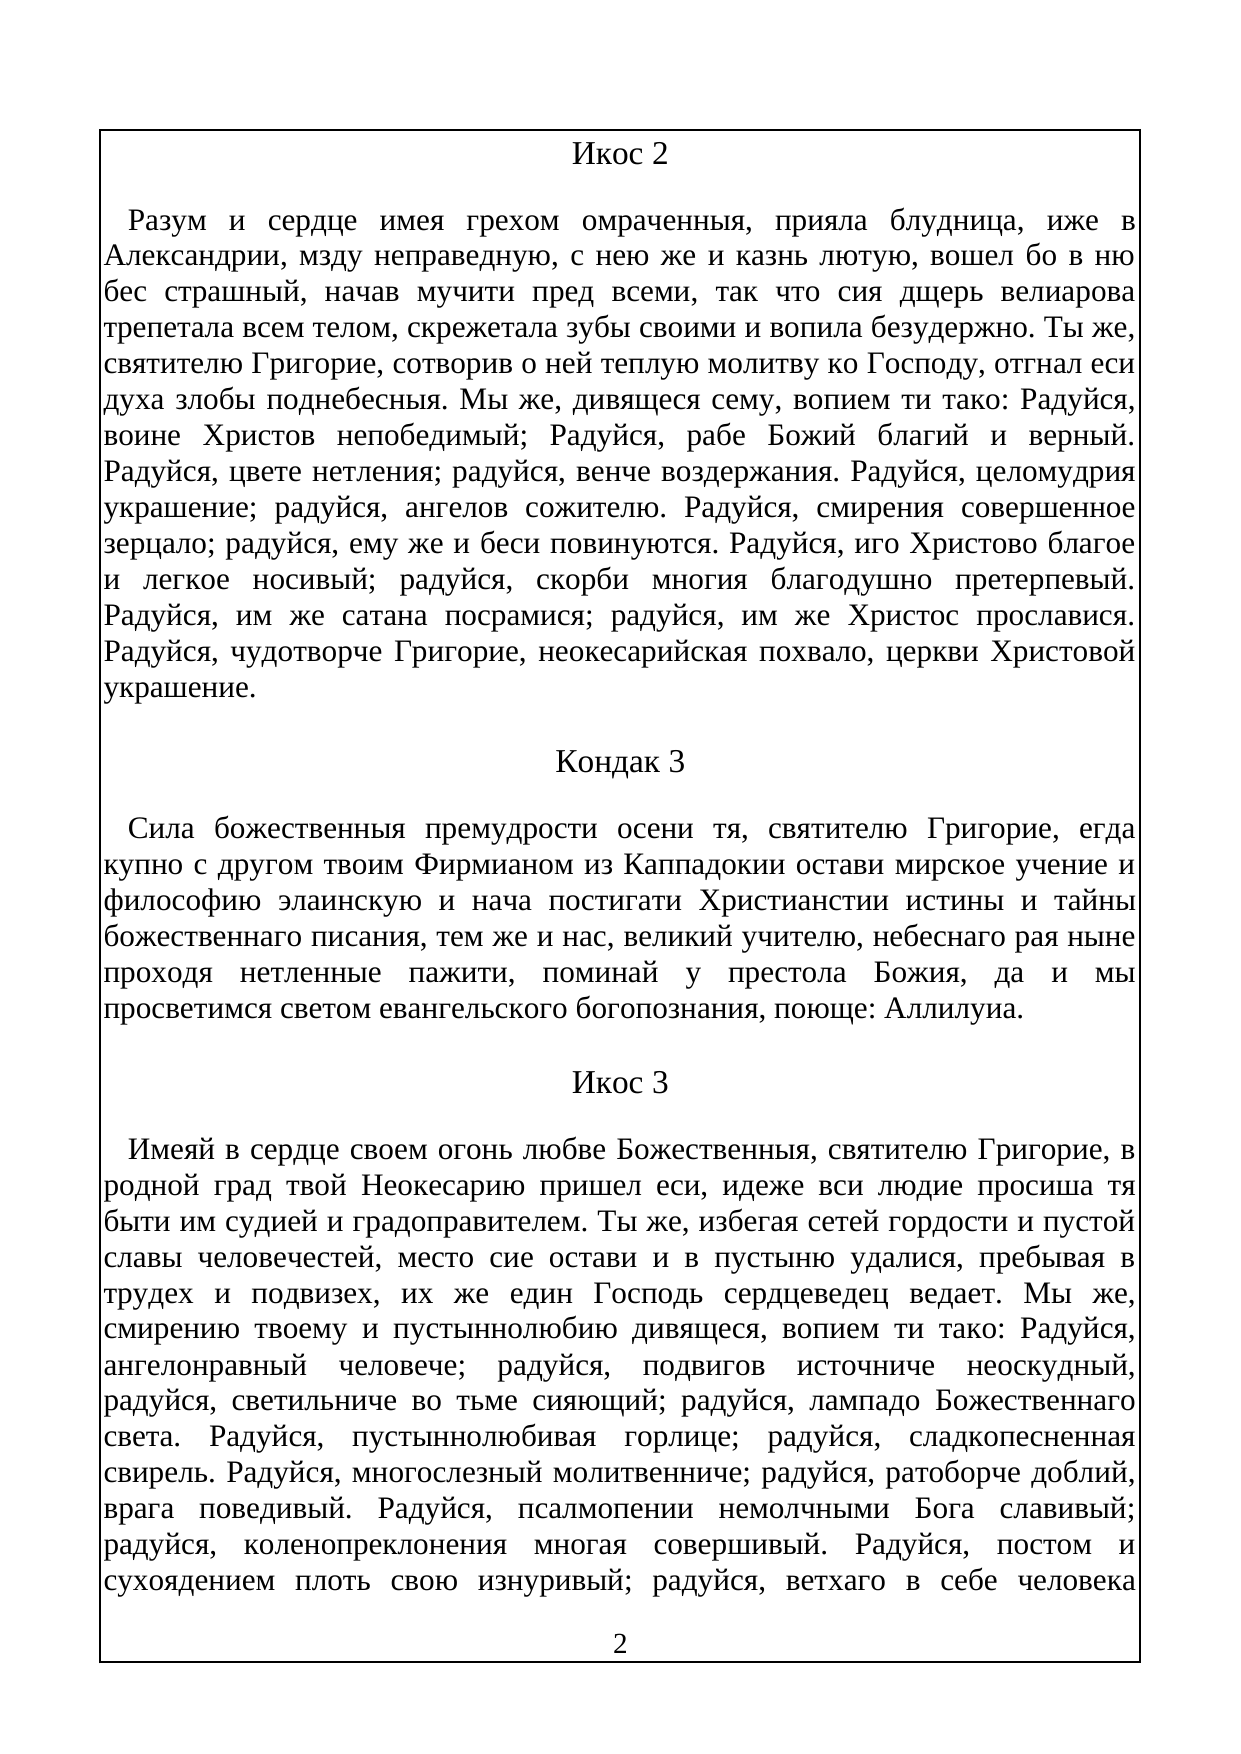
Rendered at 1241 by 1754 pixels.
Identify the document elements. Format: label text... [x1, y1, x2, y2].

text Сила божественныя премудрости осени тя, святителю Григорие, егда купно с другом твоим Фирмианом из Каппадокии остави мирское учение и философию элаинскую и нача постигати Христианстии истины и тайны божественнаго писания, тем же и нас, великий учителю, небеснаго рая ныне проходя нетленные пажити, поминай у престола Божия, да и мы просветимся светом евангельского богопознания, поюще: Аллилуиа. [103, 809, 1137, 1025]
subtitle Кондак 3 [103, 741, 1137, 780]
text Имеяй в сердце своем огонь любве Божественныя, святителю Григорие, в родной град твой Неокесарию пришел еси, идеже вси людие просиша тя быти им судией и градоправителем. Ты же, избегая сетей гордости и пустой славы человечестей, место сие остави и в пустыню удалися, пребывая в трудех и подвизех, их же един Господь сердцеведец ведает. Мы же, смирению твоему и пустыннолюбию дивящеся, вопием ти тако: Радуйся, ангелонравный человече; радуйся, подвигов источниче неоскудный, радуйся, светильниче во тьме сияющий; радуйся, лампадо Божественнаго света. Радуйся, пустыннолюбивая горлице; радуйся, сладкопесненная свирель. Радуйся, многослезный молитвенниче; радуйся, ратоборче доблий, врага поведивый. Радуйся, псалмопении немолчными Бога славивый; радуйся, коленопреклонения многая совершивый. Радуйся, постом и сухоядением плоть свою изнуривый; радуйся, ветхаго в себе человека [103, 1130, 1137, 1597]
subtitle Икос 2 [103, 133, 1137, 171]
subtitle Икос 3 [103, 1062, 1137, 1101]
text Разум и сердце имея грехом омраченныя, прияла блудница, иже в Александрии, мзду неправедную, с нею же и казнь лютую, вошел бо в ню бес страшный, начав мучити пред всеми, так что сия дщерь велиарова трепетала всем телом, скрежетала зубы своими и вопила безудержно. Ты же, святителю Григорие, сотворив о ней теплую молитву ко Господу, отгнал еси духа злобы поднебесныя. Мы же, дивящеся сему, вопием ти тако: Радуйся, воине Христов непобедимый; Радуйся, рабе Божий благий и верный. Радуйся, цвете нетления; радуйся, венче воздержания. Радуйся, целомудрия украшение; радуйся, ангелов сожителю. Радуйся, смирения совершенное зерцало; радуйся, ему же и беси повинуются. Радуйся, иго Христово благое и легкое носивый; радуйся, скорби многия благодушно претерпевый. Радуйся, им же сатана посрамися; радуйся, им же Христос прославися. Радуйся, чудотворче Григорие, неокесарийская похвало, церкви Христовой украшение. [103, 201, 1137, 704]
